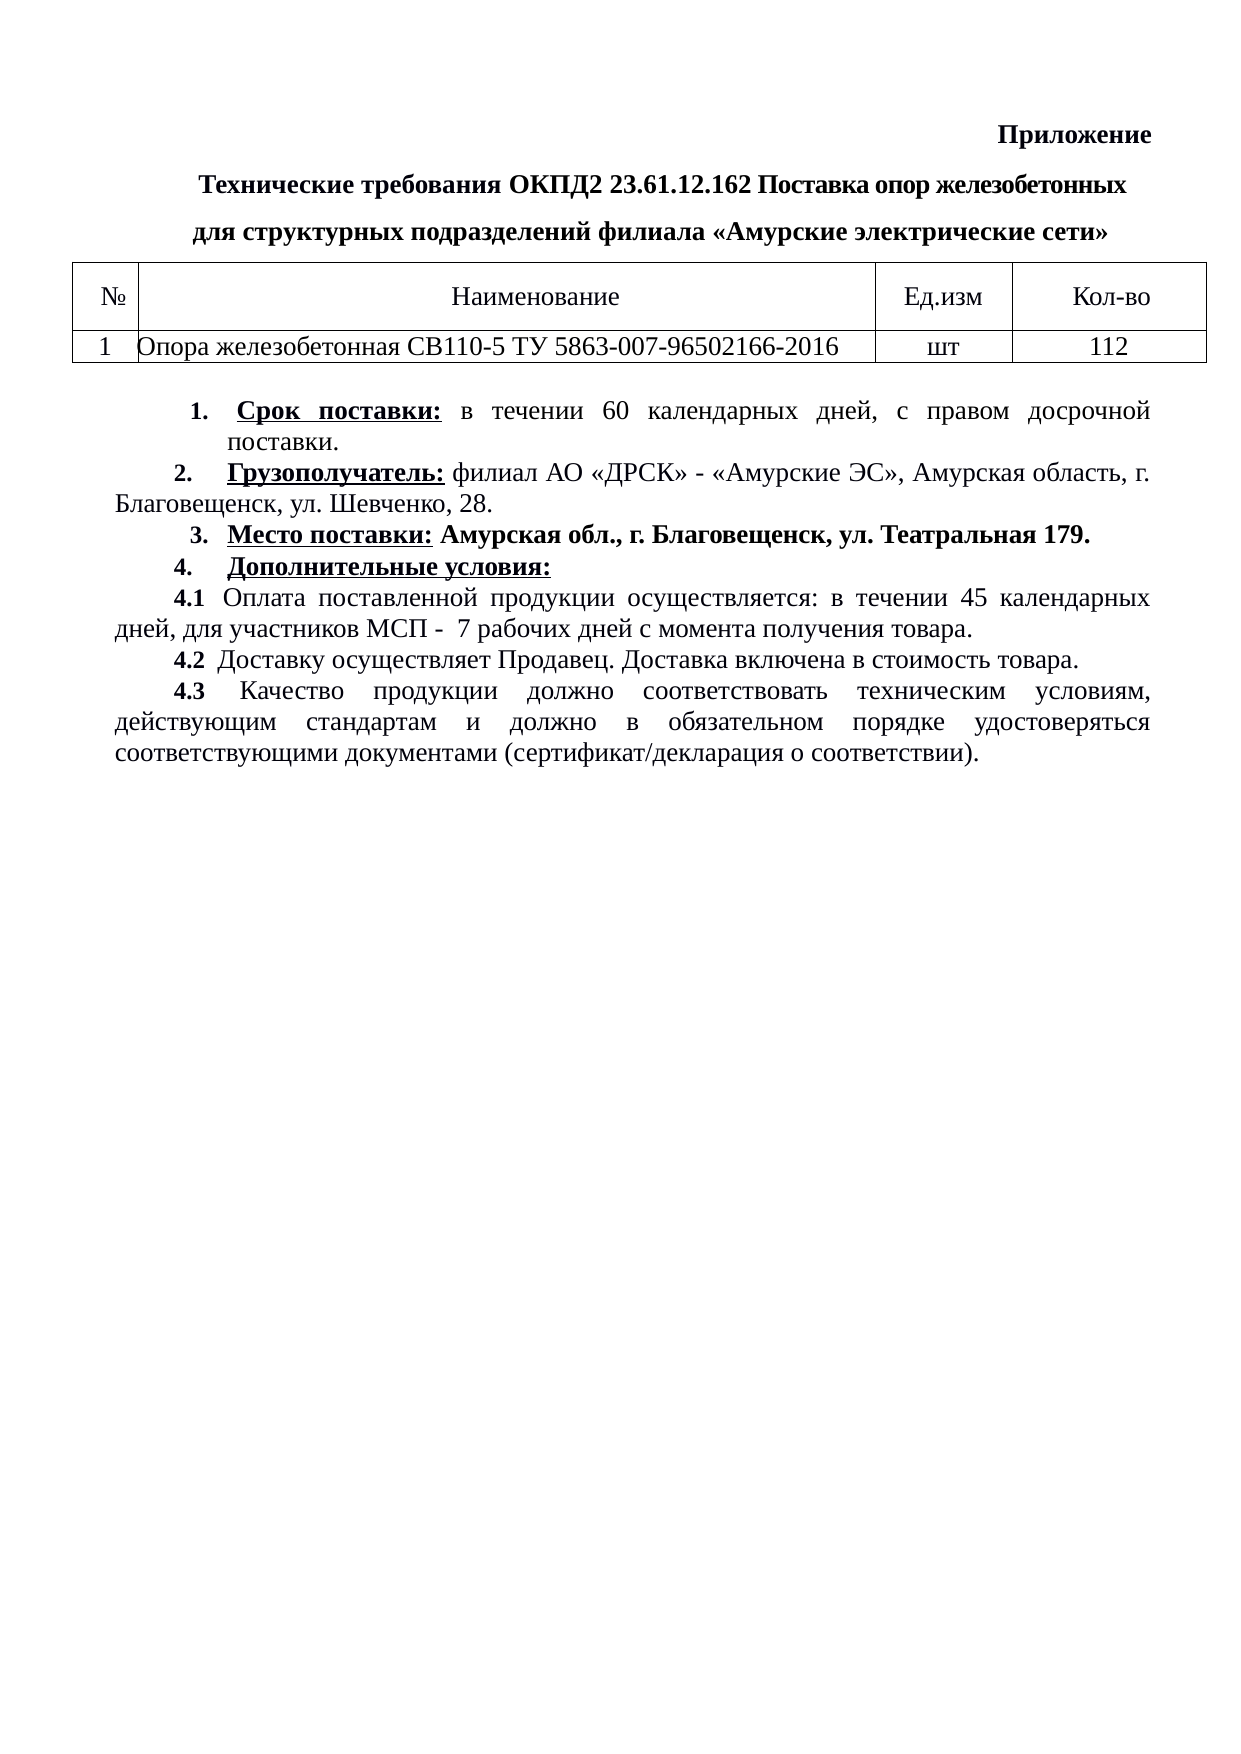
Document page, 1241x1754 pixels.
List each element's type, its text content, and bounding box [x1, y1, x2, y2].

text Приложение [114, 118, 1152, 149]
table_header Кол-во [1013, 263, 1206, 329]
table_cell 1 [73, 331, 138, 362]
list Доставку осуществляет Продавец. Доставка включена в стоимость товара. [114, 643, 1152, 674]
table_header Наименование [139, 263, 875, 329]
list Дополнительные условия: [114, 549, 1152, 581]
table_cell 112 [1013, 331, 1206, 362]
list Качество продукции должно соответствовать техническим условиям, действующим стандартам и должно в обязательном порядке удостоверяться соответствующими документами (сертификат/декларация о соответствии). [114, 674, 1152, 768]
table_cell Опора железобетонная СВ110-5 ТУ 5863-007-96502166-2016 [139, 331, 875, 362]
list Место поставки: Амурская обл., г. Благовещенск, ул. Театральная 179. [189, 518, 1152, 549]
text Технические требования ОКПД2 23.61.12.162 Поставка опор железобетонных для структурных подразделений филиала «Амурские электрические сети» [150, 168, 1152, 246]
list Грузополучатель: филиал АО «ДРСК» - «Амурские ЭС», Амурская область, г. Благовещенск, ул. Шевченко, 28. [114, 456, 1152, 518]
table_cell шт [876, 331, 1012, 362]
table_header № [73, 263, 138, 329]
list Оплата поставленной продукции осуществляется: в течении 45 календарных дней, для участников МСП - 7 рабочих дней с момента получения товара. [114, 581, 1152, 643]
list Срок поставки: в течении 60 календарных дней, с правом досрочной поставки. [189, 394, 1152, 456]
table_header Ед.изм [876, 263, 1012, 329]
